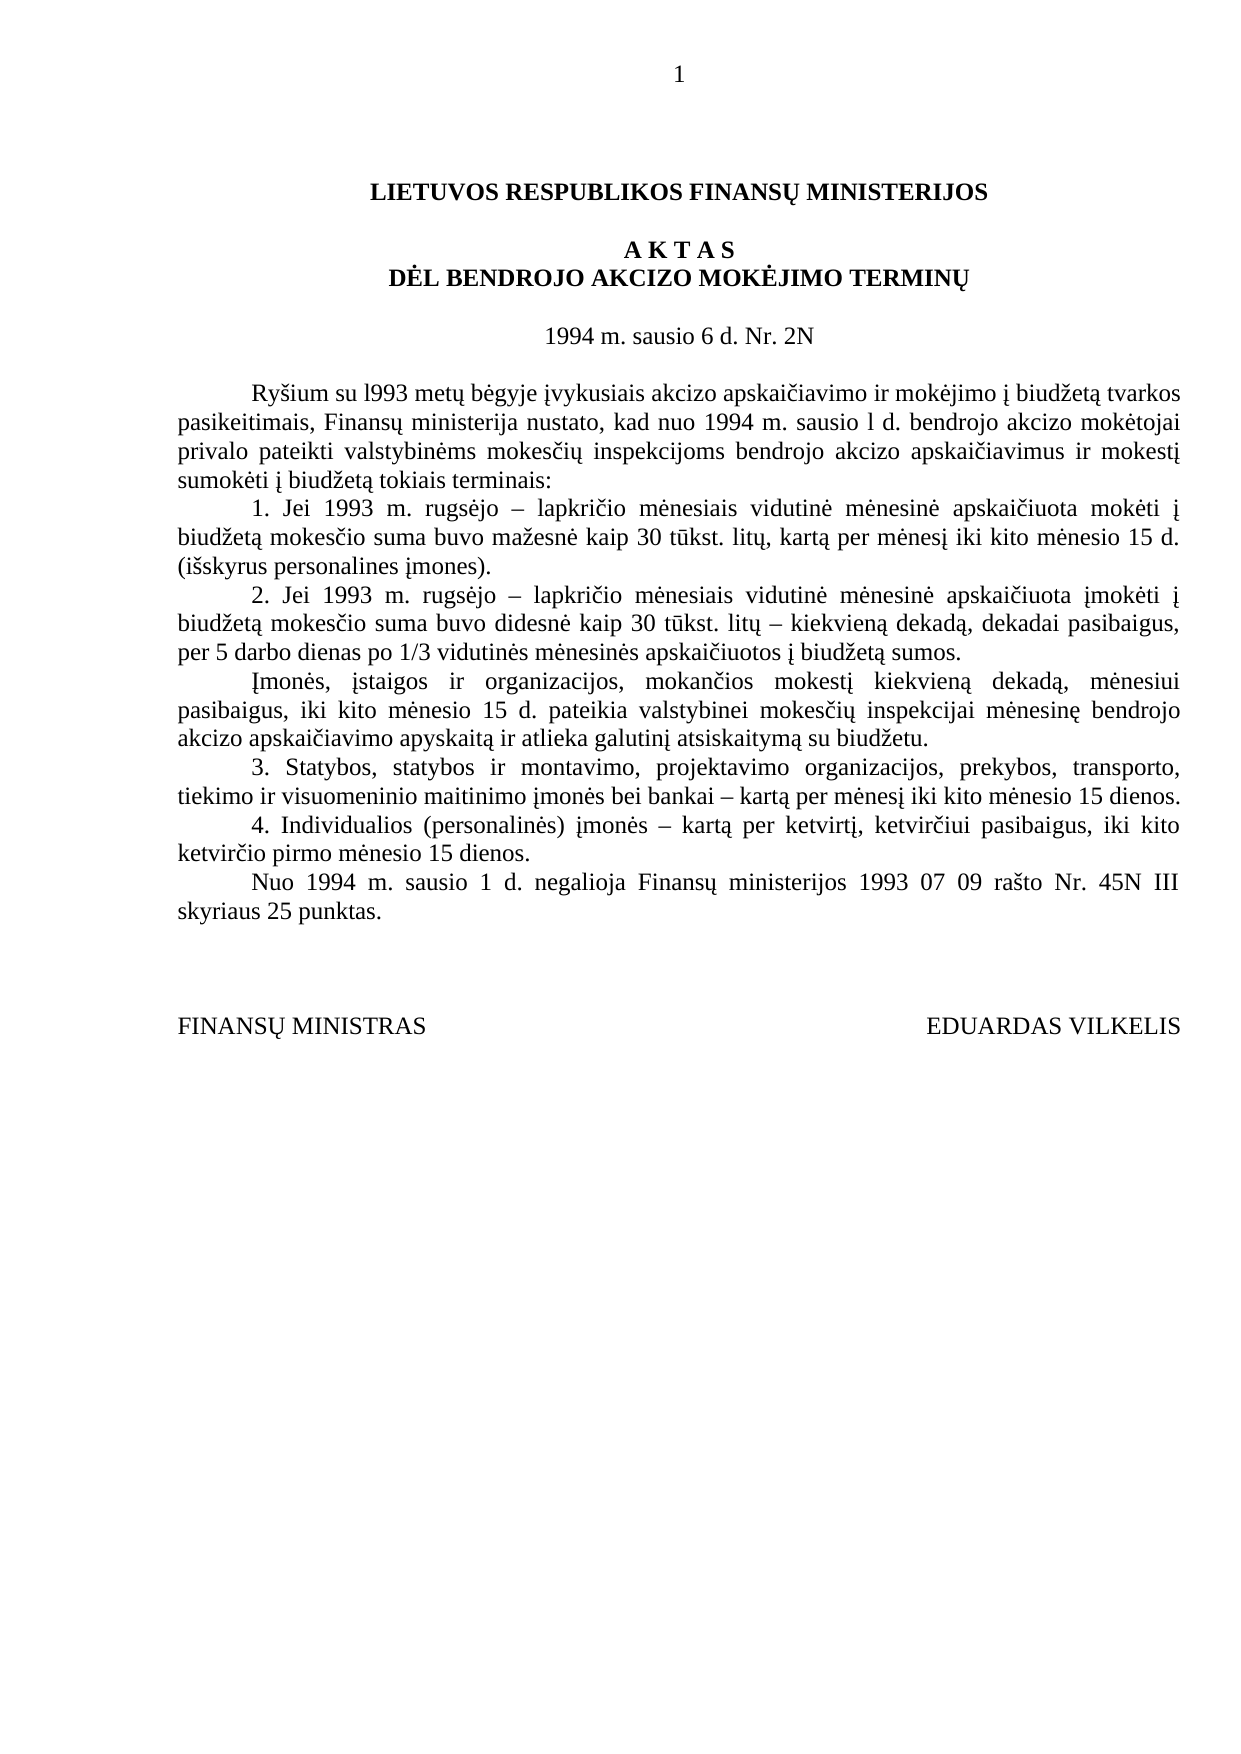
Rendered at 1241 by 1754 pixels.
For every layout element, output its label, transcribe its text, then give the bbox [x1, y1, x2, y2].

text 1994 m. sausio 6 d. Nr. 2N [177, 321, 1181, 350]
text LIETUVOS RESPUBLIKOS FINANSŲ MINISTERIJOS [177, 177, 1181, 206]
text 1. Jei 1993 m. rugsėjo – lapkričio mėnesiais vidutinė mėnesinė apskaičiuota mokėti į biudžetą mokesčio suma buvo mažesnė kaip 30 tūkst. litų, kartą per mėnesį iki kito mėnesio 15 d. (išskyrus personalines įmones). [177, 493, 1181, 580]
text DĖL BENDROJO AKCIZO MOKĖJIMO TERMINŲ [177, 263, 1181, 292]
text FINANSŲ MINISTRAS EDUARDAS VILKELIS [177, 1011, 1181, 1040]
text Ryšium su l993 metų bėgyje įvykusiais akcizo apskaičiavimo ir mokėjimo į biudžetą tvarkos pasikeitimais, Finansų ministerija nustato, kad nuo 1994 m. sausio l d. bendrojo akcizo mokėtojai privalo pateikti valstybinėms mokesčių inspekcijoms bendrojo akcizo apskaičiavimus ir mokestį sumokėti į biudžetą tokiais terminais: [177, 378, 1181, 493]
text Nuo 1994 m. sausio 1 d. negalioja Finansų ministerijos 1993 07 09 rašto Nr. 45N III skyriaus 25 punktas. [177, 867, 1181, 925]
text 4. Individualios (personalinės) įmonės – kartą per ketvirtį, ketvirčiui pasibaigus, iki kito ketvirčio pirmo mėnesio 15 dienos. [177, 810, 1181, 867]
text 2. Jei 1993 m. rugsėjo – lapkričio mėnesiais vidutinė mėnesinė apskaičiuota įmokėti į biudžetą mokesčio suma buvo didesnė kaip 30 tūkst. litų – kiekvieną dekadą, dekadai pasibaigus, per 5 darbo dienas po 1/3 vidutinės mėnesinės apskaičiuotos į biudžetą sumos. [177, 580, 1181, 666]
text Įmonės, įstaigos ir organizacijos, mokančios mokestį kiekvieną dekadą, mėnesiui pasibaigus, iki kito mėnesio 15 d. pateikia valstybinei mokesčių inspekcijai mėnesinę bendrojo akcizo apskaičiavimo apyskaitą ir atlieka galutinį atsiskaitymą su biudžetu. [177, 666, 1181, 752]
text 3. Statybos, statybos ir montavimo, projektavimo organizacijos, prekybos, transporto, tiekimo ir visuomeninio maitinimo įmonės bei bankai – kartą per mėnesį iki kito mėnesio 15 dienos. [177, 752, 1181, 810]
text AKTAS [177, 235, 1181, 263]
